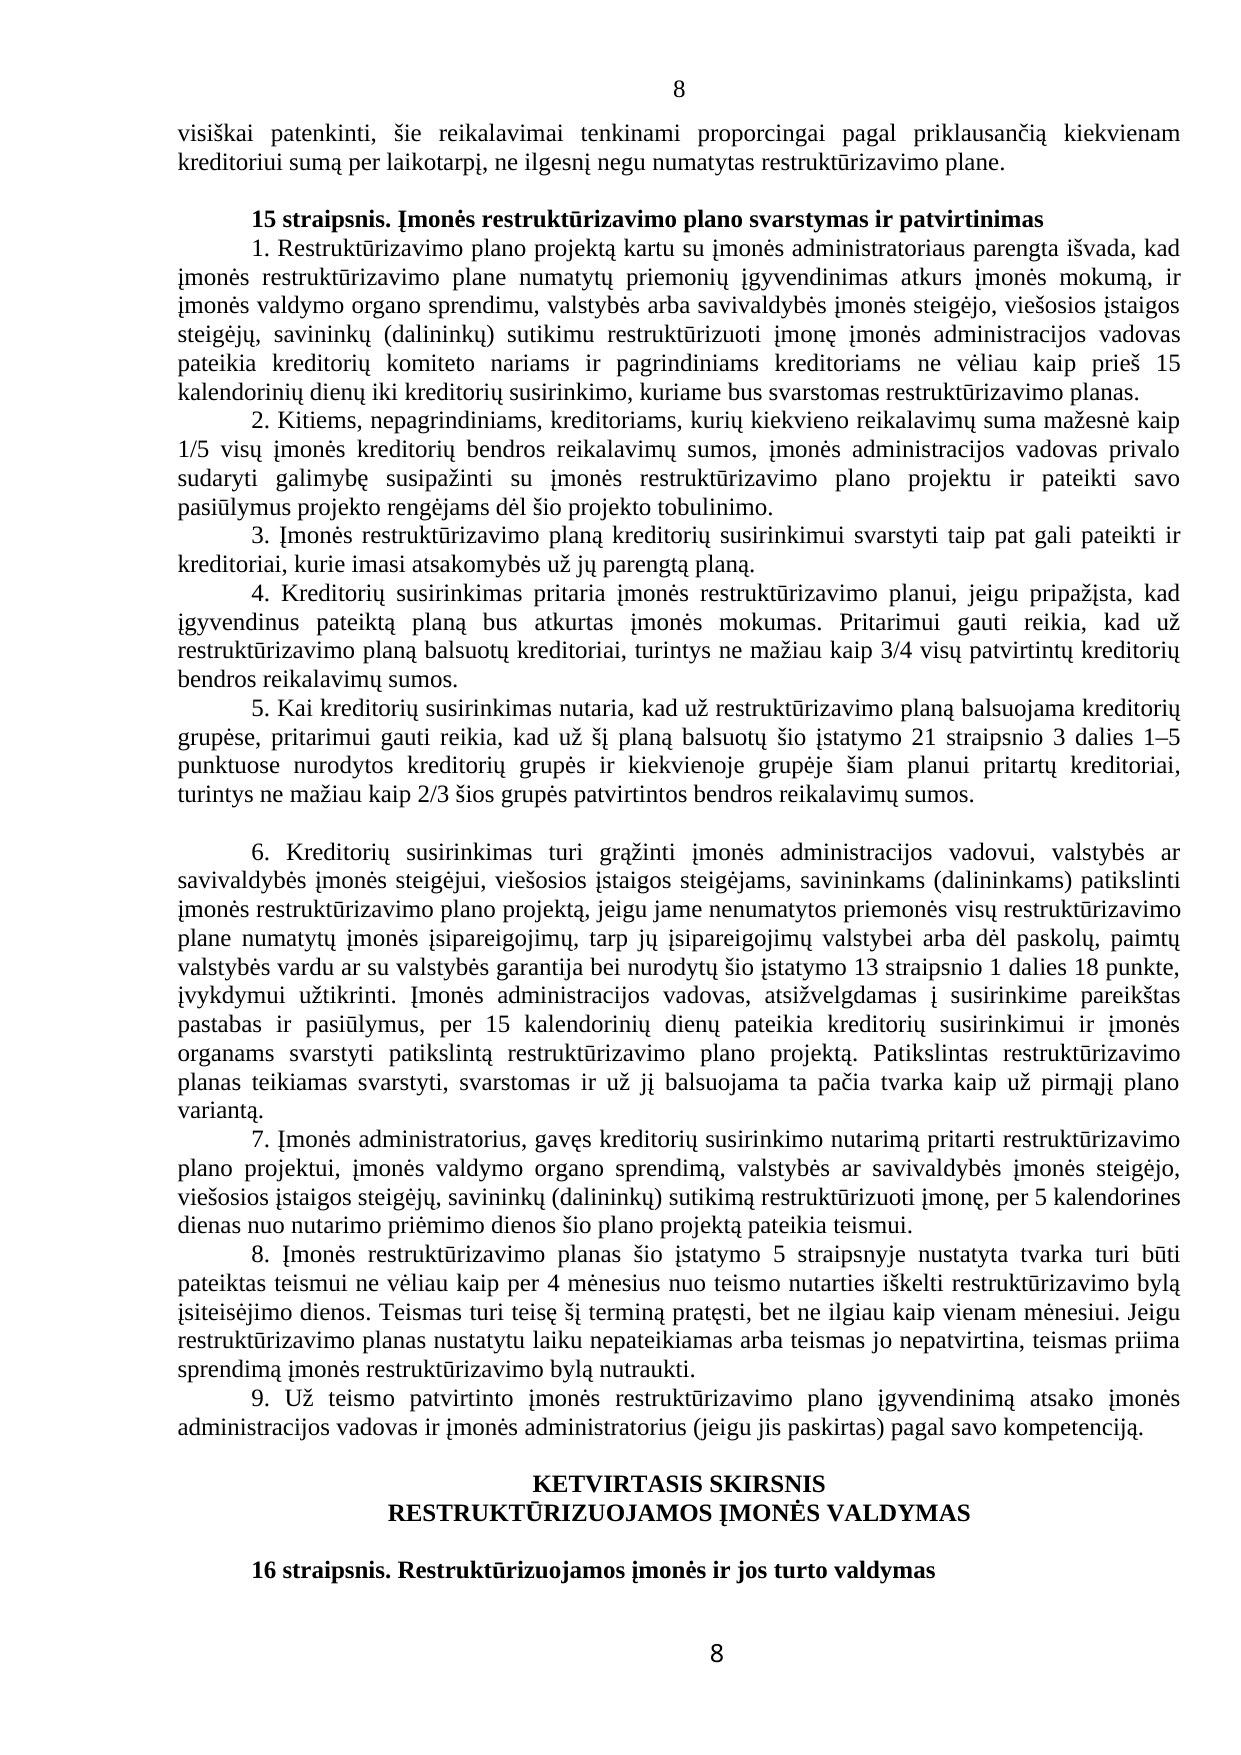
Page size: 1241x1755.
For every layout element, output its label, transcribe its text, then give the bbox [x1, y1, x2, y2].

text 2. Kitiems, nepagrindiniams, kreditoriams, kurių kiekvieno reikalavimų suma mažesnė kaip 1/5 visų įmonės kreditorių bendros reikalavimų sumos, įmonės administracijos vadovas privalo sudaryti galimybę susipažinti su įmonės restruktūrizavimo plano projektu ir pateikti savo pasiūlymus projekto rengėjams dėl šio projekto tobulinimo. [177, 406, 1181, 521]
text 6. Kreditorių susirinkimas turi grąžinti įmonės administracijos vadovui, valstybės ar savivaldybės įmonės steigėjui, viešosios įstaigos steigėjams, savininkams (dalininkams) patikslinti įmonės restruktūrizavimo plano projektą, jeigu jame nenumatytos priemonės visų restruktūrizavimo plane numatytų įmonės įsipareigojimų, tarp jų įsipareigojimų valstybei arba dėl paskolų, paimtų valstybės vardu ar su valstybės garantija bei nurodytų šio įstatymo 13 straipsnio 1 dalies 18 punkte, įvykdymui užtikrinti. Įmonės administracijos vadovas, atsižvelgdamas į susirinkime pareikštas pastabas ir pasiūlymus, per 15 kalendorinių dienų pateikia kreditorių susirinkimui ir įmonės organams svarstyti patikslintą restruktūrizavimo plano projektą. Patikslintas restruktūrizavimo planas teikiamas svarstyti, svarstomas ir už jį balsuojama ta pačia tvarka kaip už pirmąjį plano variantą. [177, 837, 1181, 1124]
text KETVIRTASIS SKIRSNIS [177, 1469, 1181, 1498]
text RESTRUKTŪRIZUOJAMOS ĮMONĖS VALDYMAS [177, 1498, 1181, 1527]
text 1. Restruktūrizavimo plano projektą kartu su įmonės administratoriaus parengta išvada, kad įmonės restruktūrizavimo plane numatytų priemonių įgyvendinimas atkurs įmonės mokumą, ir įmonės valdymo organo sprendimu, valstybės arba savivaldybės įmonės steigėjo, viešosios įstaigos steigėjų, savininkų (dalininkų) sutikimu restruktūrizuoti įmonę įmonės administracijos vadovas pateikia kreditorių komiteto nariams ir pagrindiniams kreditoriams ne vėliau kaip prieš 15 kalendorinių dienų iki kreditorių susirinkimo, kuriame bus svarstomas restruktūrizavimo planas. [177, 233, 1181, 406]
text visiškai patenkinti, šie reikalavimai tenkinami proporcingai pagal priklausančią kiekvienam kreditoriui sumą per laikotarpį, ne ilgesnį negu numatytas restruktūrizavimo plane. [177, 118, 1181, 176]
text 3. Įmonės restruktūrizavimo planą kreditorių susirinkimui svarstyti taip pat gali pateikti ir kreditoriai, kurie imasi atsakomybės už jų parengtą planą. [177, 521, 1181, 578]
text 7. Įmonės administratorius, gavęs kreditorių susirinkimo nutarimą pritarti restruktūrizavimo plano projektui, įmonės valdymo organo sprendimą, valstybės ar savivaldybės įmonės steigėjo, viešosios įstaigos steigėjų, savininkų (dalininkų) sutikimą restruktūrizuoti įmonę, per 5 kalendorines dienas nuo nutarimo priėmimo dienos šio plano projektą pateikia teismui. [177, 1124, 1181, 1239]
text 5. Kai kreditorių susirinkimas nutaria, kad už restruktūrizavimo planą balsuojama kreditorių grupėse, pritarimui gauti reikia, kad už šį planą balsuotų šio įstatymo 21 straipsnio 3 dalies 1–5 punktuose nurodytos kreditorių grupės ir kiekvienoje grupėje šiam planui pritartų kreditoriai, turintys ne mažiau kaip 2/3 šios grupės patvirtintos bendros reikalavimų sumos. [177, 693, 1181, 808]
text 4. Kreditorių susirinkimas pritaria įmonės restruktūrizavimo planui, jeigu pripažįsta, kad įgyvendinus pateiktą planą bus atkurtas įmonės mokumas. Pritarimui gauti reikia, kad už restruktūrizavimo planą balsuotų kreditoriai, turintys ne mažiau kaip 3/4 visų patvirtintų kreditorių bendros reikalavimų sumos. [177, 578, 1181, 693]
text 9. Už teismo patvirtinto įmonės restruktūrizavimo plano įgyvendinimą atsako įmonės administracijos vadovas ir įmonės administratorius (jeigu jis paskirtas) pagal savo kompetenciją. [177, 1383, 1181, 1441]
text 16 straipsnis. Restruktūrizuojamos įmonės ir jos turto valdymas [177, 1556, 1181, 1584]
text 8. Įmonės restruktūrizavimo planas šio įstatymo 5 straipsnyje nustatyta tvarka turi būti pateiktas teismui ne vėliau kaip per 4 mėnesius nuo teismo nutarties iškelti restruktūrizavimo bylą įsiteisėjimo dienos. Teismas turi teisę šį terminą pratęsti, bet ne ilgiau kaip vienam mėnesiui. Jeigu restruktūrizavimo planas nustatytu laiku nepateikiamas arba teismas jo nepatvirtina, teismas priima sprendimą įmonės restruktūrizavimo bylą nutraukti. [177, 1239, 1181, 1383]
text 15 straipsnis. Įmonės restruktūrizavimo plano svarstymas ir patvirtinimas [177, 204, 1181, 233]
